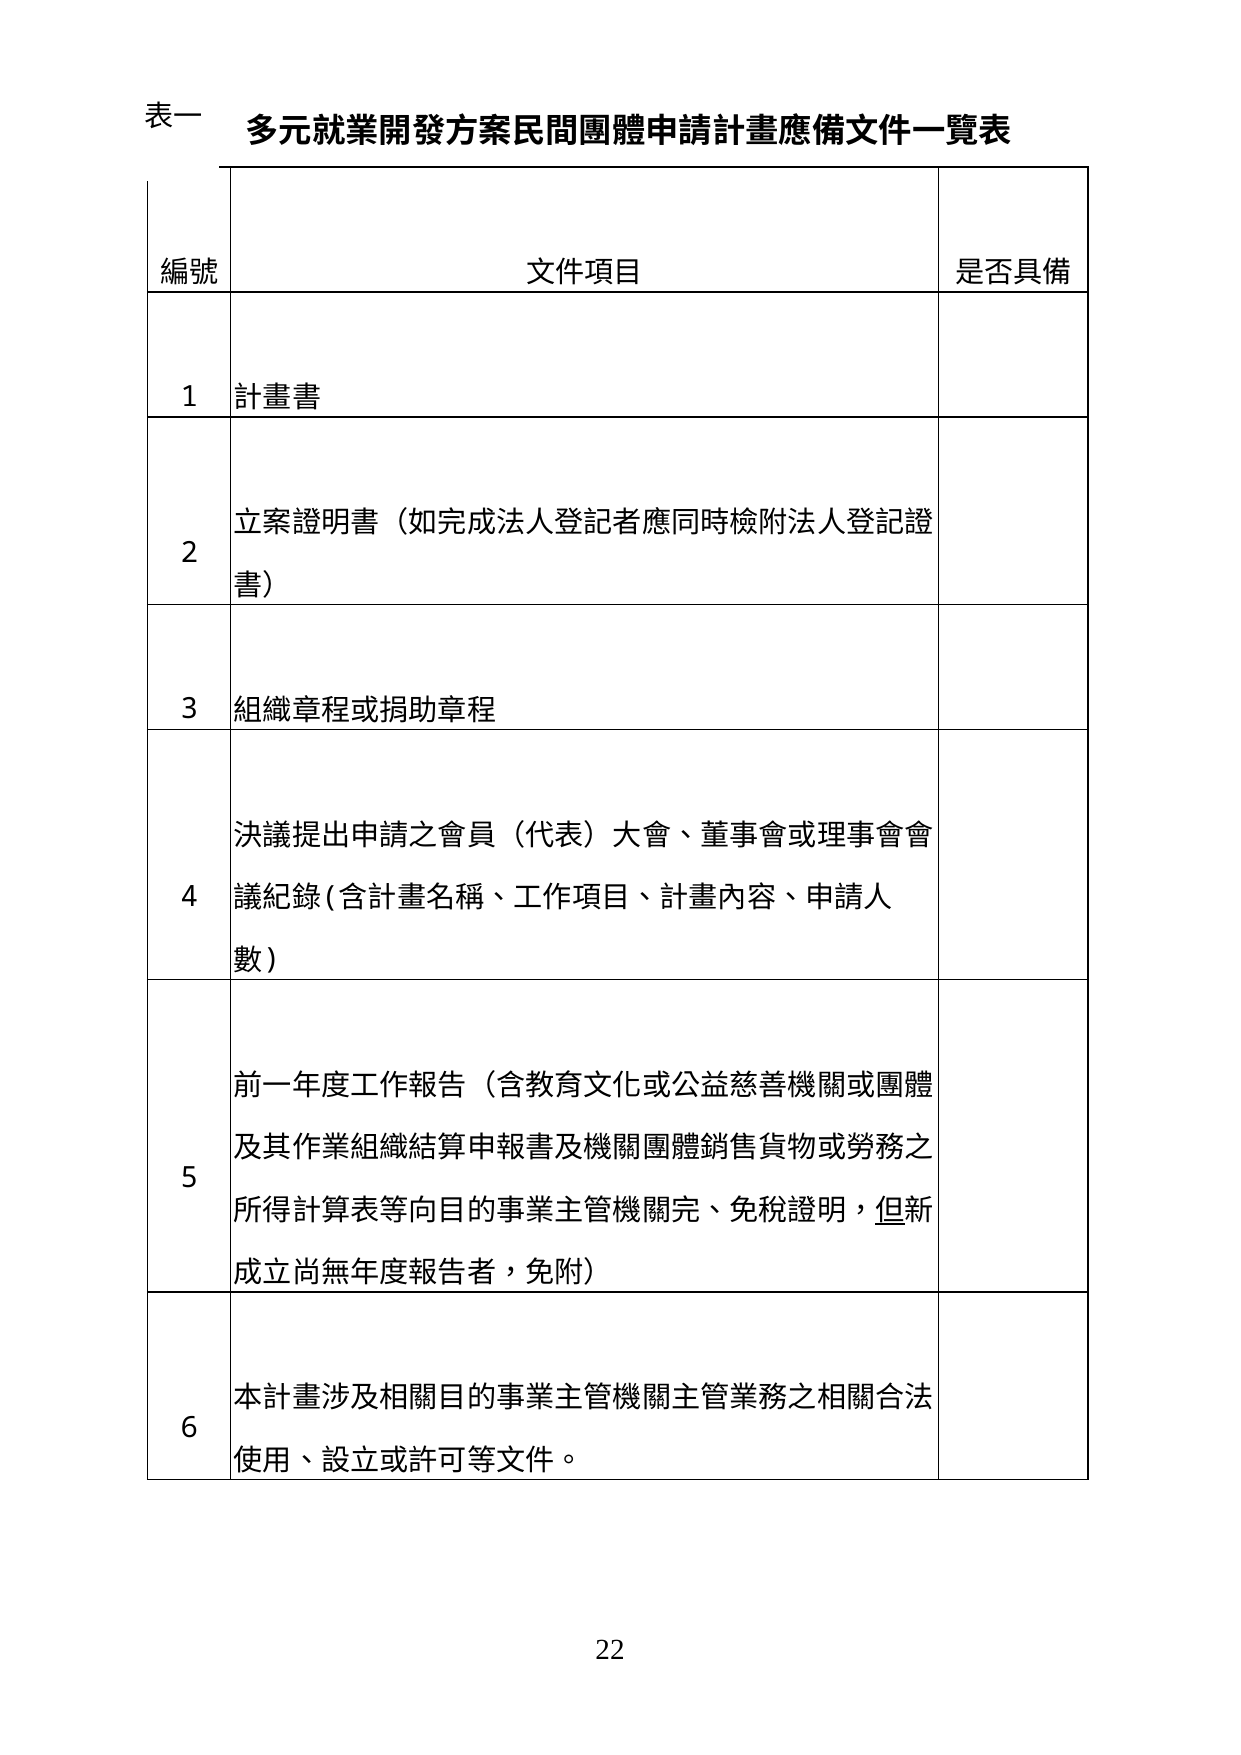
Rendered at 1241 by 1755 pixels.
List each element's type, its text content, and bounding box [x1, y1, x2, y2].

table_cell 3 [148, 605, 230, 728]
table_cell [939, 980, 1087, 1291]
table_cell [939, 418, 1087, 603]
table_cell 決議提出申請之會員（代表）大會、董事會或理事會會議紀錄(含計畫名稱、工作項目、計畫內容、申請人數) [231, 730, 938, 978]
table_cell 前一年度工作報告（含教育文化或公益慈善機關或團體及其作業組織結算申報書及機關團體銷售貨物或勞務之所得計算表等向目的事業主管機關完、免稅證明，但新成立尚無年度報告者，免附） [231, 980, 938, 1291]
table_cell 立案證明書（如完成法人登記者應同時檢附法人登記證書） [231, 418, 938, 603]
table_cell 1 [148, 293, 230, 416]
table_header 編號 [148, 168, 230, 291]
table_cell [939, 293, 1087, 416]
table_header 文件項目 [231, 168, 938, 291]
table_header 是否具備 [939, 168, 1087, 291]
table_cell 2 [148, 418, 230, 603]
table_cell 6 [148, 1293, 230, 1478]
table_cell 本計畫涉及相關目的事業主管機關主管業務之相關合法使用、設立或許可等文件。 [231, 1293, 938, 1478]
table_cell [939, 605, 1087, 728]
table_cell [939, 1293, 1087, 1478]
table_cell 5 [148, 980, 230, 1291]
table_cell 組織章程或捐助章程 [231, 605, 938, 728]
text 多元就業開發方案民間團體申請計畫應備文件一覽表 [129, 85, 1109, 181]
table_cell 4 [148, 730, 230, 978]
text 表一 [144, 92, 204, 134]
table_cell [939, 730, 1087, 978]
table_cell 計畫書 [231, 293, 938, 416]
